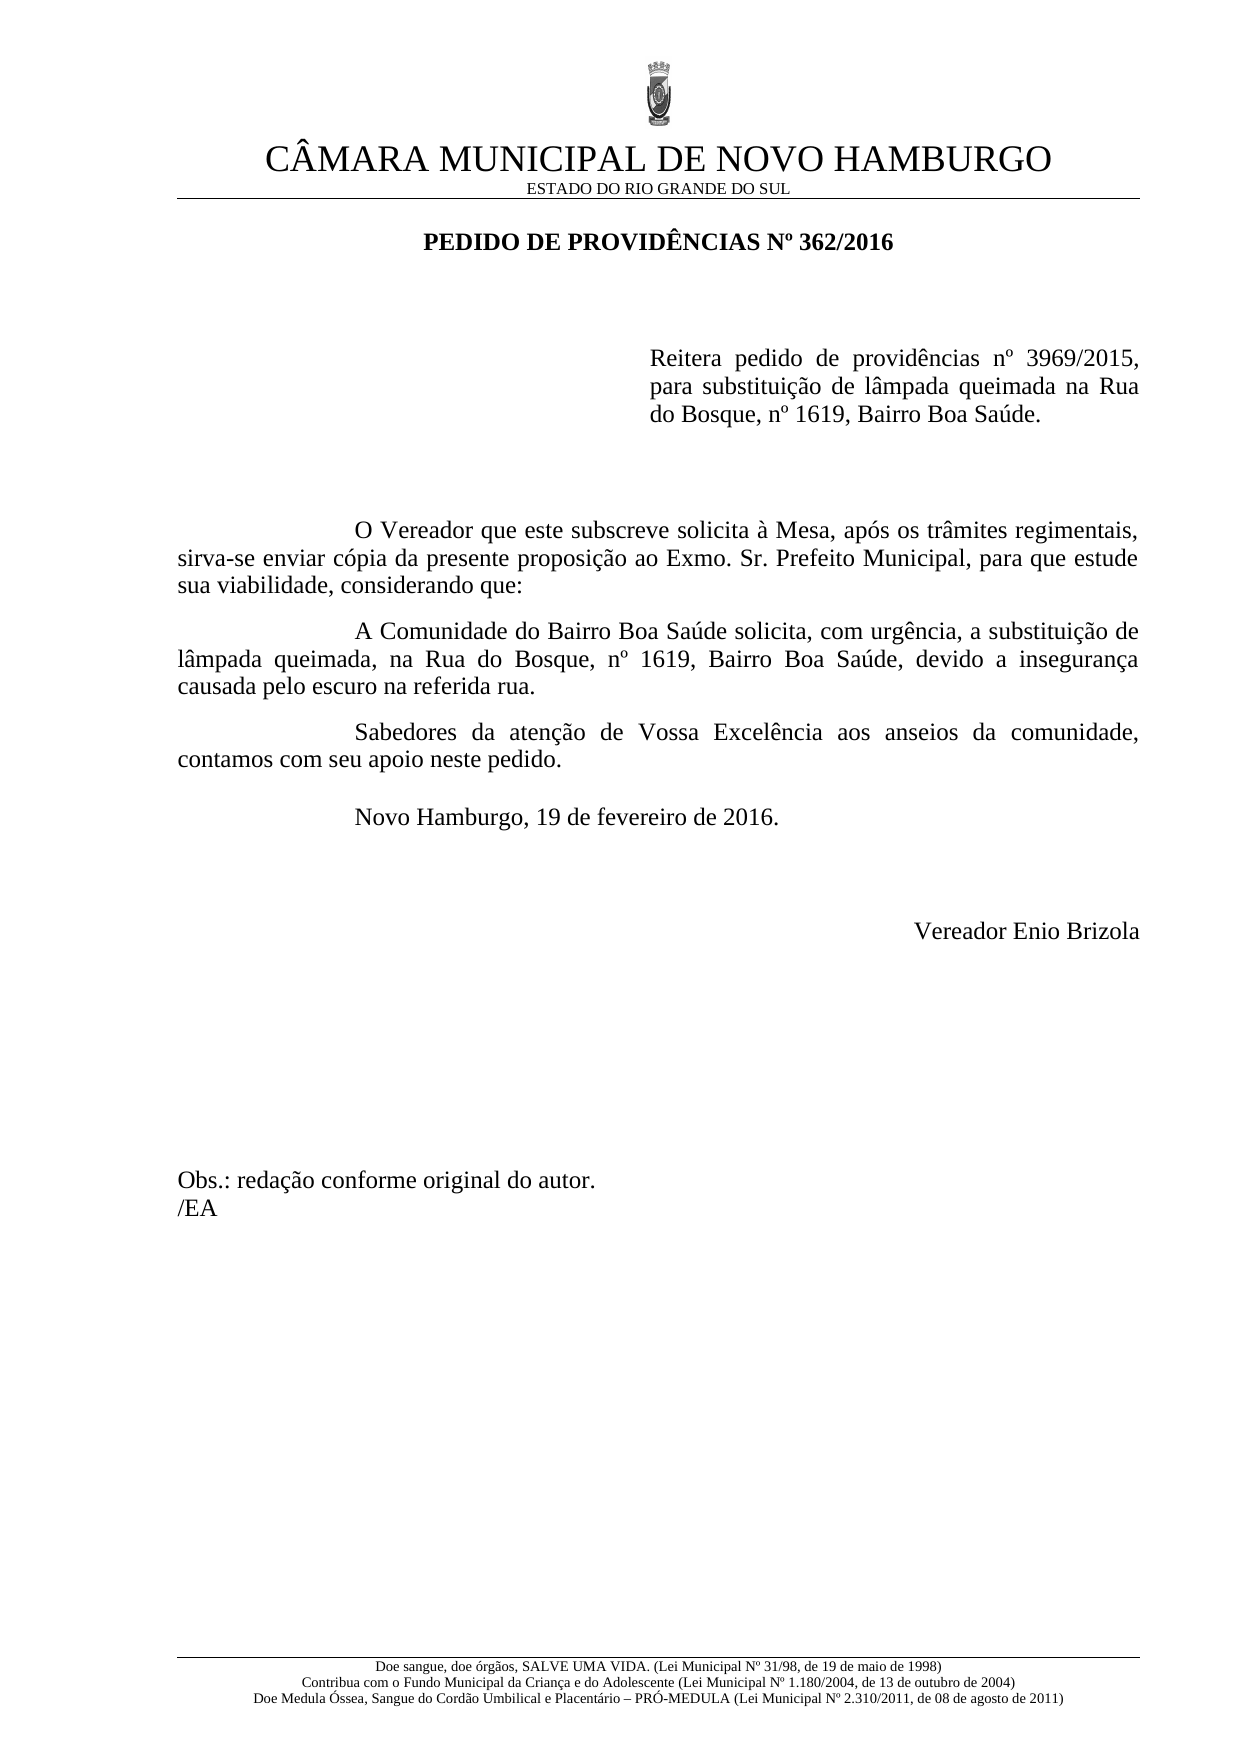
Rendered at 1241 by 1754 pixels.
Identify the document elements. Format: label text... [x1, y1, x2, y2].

text /EA [177, 1194, 1140, 1222]
text PEDIDO DE PROVIDÊNCIAS Nº 362/2016 [177, 228, 1140, 256]
text Sabedores da atenção de Vossa Excelência aos anseios da comunidade, contamos com seu apoio neste pedido. [177, 718, 1140, 773]
text Vereador Enio Brizola [177, 917, 1140, 945]
text Obs.: redação conforme original do autor. [177, 1167, 1140, 1194]
text O Vereador que este subscreve solicita à Mesa, após os trâmites regimentais, sirva-se enviar cópia da presente proposição ao Exmo. Sr. Prefeito Municipal, para que estude sua viabilidade, considerando que: [177, 516, 1140, 599]
text Reitera pedido de providências nº 3969/2015, para substituição de lâmpada queimada na Rua do Bosque, nº 1619, Bairro Boa Saúde. [649, 344, 1140, 428]
text Novo Hamburgo, 19 de fevereiro de 2016. [177, 803, 1140, 831]
text A Comunidade do Bairro Boa Saúde solicita, com urgência, a substituição de lâmpada queimada, na Rua do Bosque, nº 1619, Bairro Boa Saúde, devido a insegurança causada pelo escuro na referida rua. [177, 617, 1140, 700]
